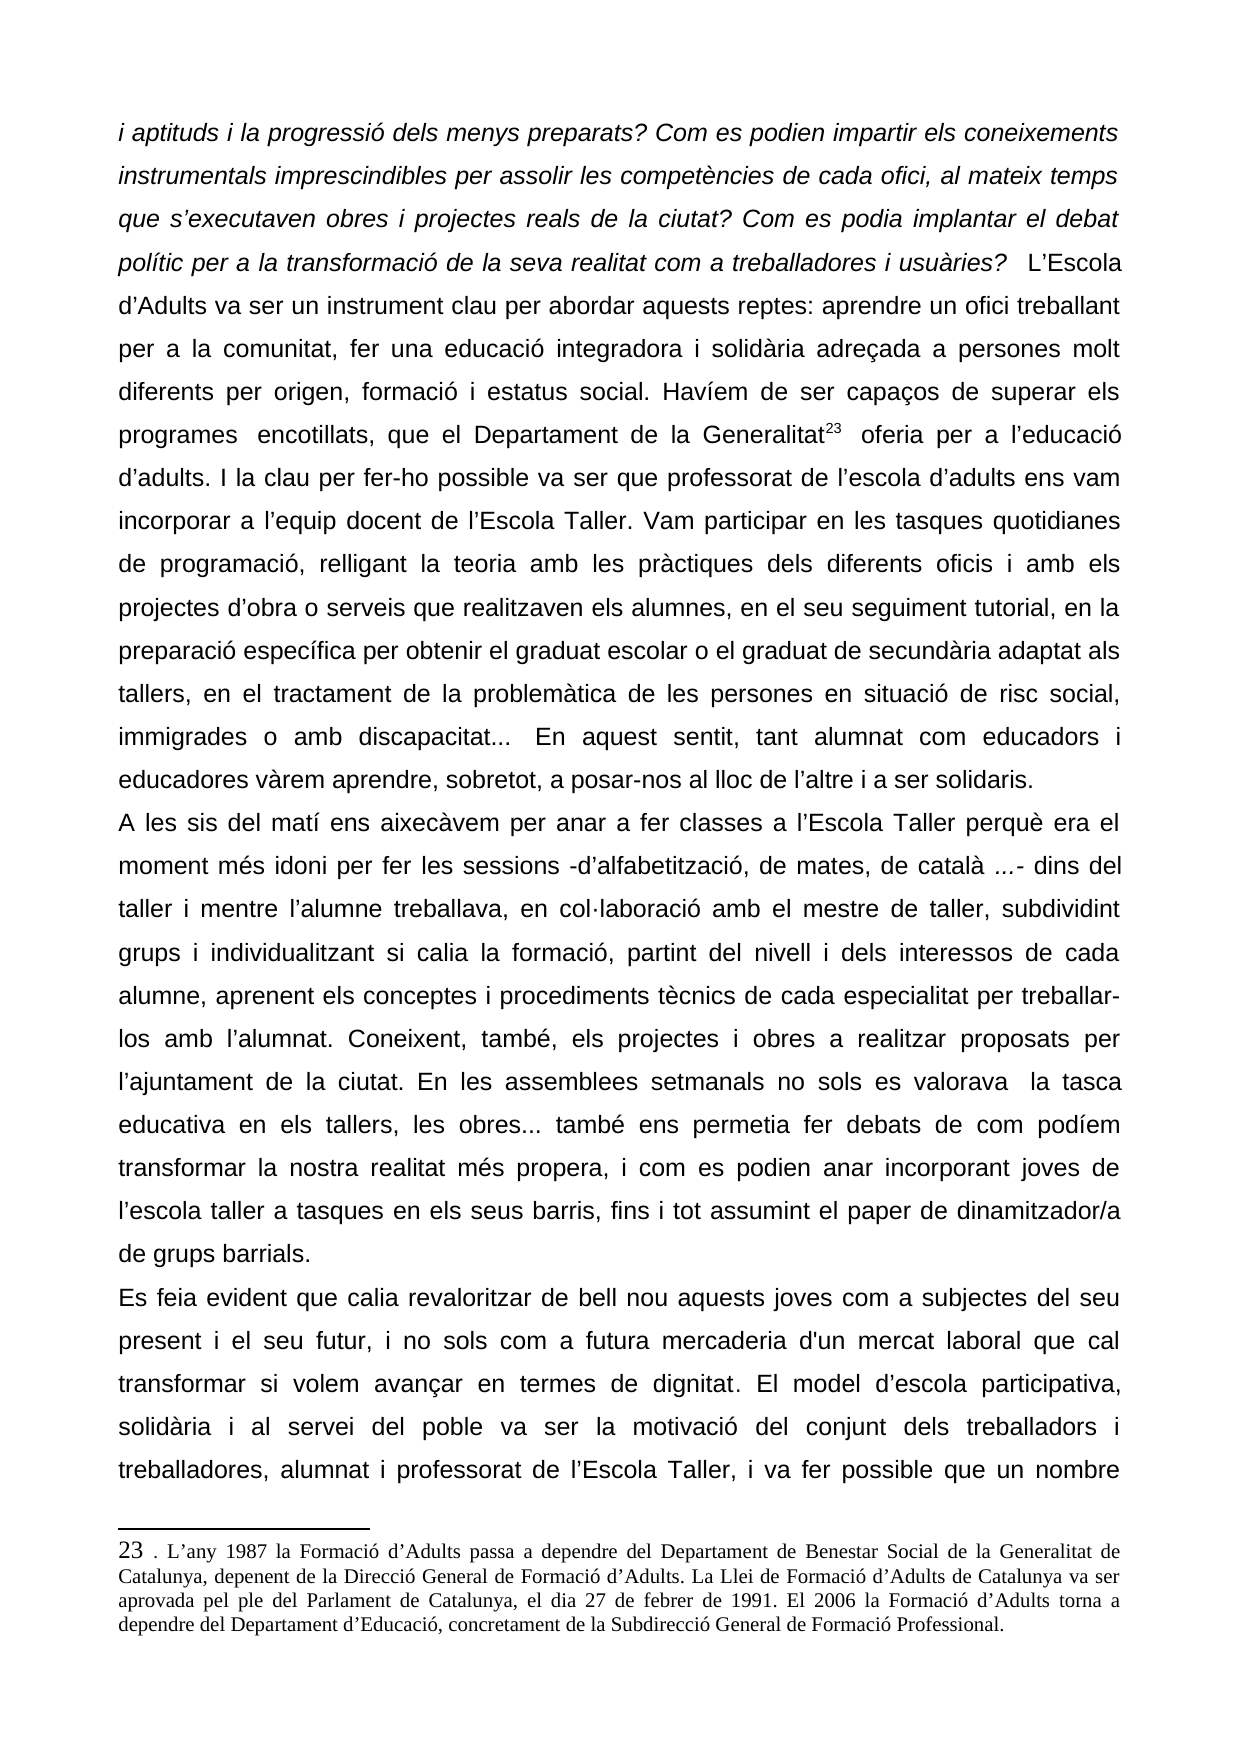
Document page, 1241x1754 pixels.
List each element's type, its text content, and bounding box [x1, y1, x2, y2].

text . L’any 1987 la Formació d’Adults passa a dependre del Departament de Benestar Social de la Generalitat de Catalunya, depenent de la Direcció General de Formació d’Adults. La Llei de Formació d’Adults de Catalunya va ser aprovada pel ple del Parlament de Catalunya, el dia 27 de febrer de 1991. El 2006 la Formació d’Adults torna a dependre del Departament d’Educació, concretament de la Subdirecció General de Formació Professional. [118, 1535, 1122, 1636]
text Es feia evident que calia revaloritzar de bell nou aquests joves com a subjectes del seu present i el seu futur, i no sols com a futura mercaderia d'un mercat laboral que cal transformar si volem avançar en termes de dignitat. El model d’escola participativa, solidària i al servei del poble va ser la motivació del conjunt dels treballadors i treballadores, alumnat i professorat de l’Escola Taller, i va fer possible que un nombre [118, 1282, 1122, 1484]
text i aptituds i la progressió dels menys preparats? Com es podien impartir els coneixements instrumentals imprescindibles per assolir les competències de cada ofici, al mateix temps que s’executaven obres i projectes reals de la ciutat? Com es podia implantar el debat polític per a la transformació de la seva realitat com a treballadores i usuàries? L’Escola d’Adults va ser un instrument clau per abordar aquests reptes: aprendre un ofici treballant per a la comunitat, fer una educació integradora i solidària adreçada a persones molt diferents per origen, formació i estatus social. Havíem de ser capaços de superar els programes encotillats, que el Departament de la Generalitat oferia per a l’educació d’adults. I la clau per fer-ho possible va ser que professorat de l’escola d’adults ens vam incorporar a l’equip docent de l’Escola Taller. Vam participar en les tasques quotidianes de programació, relligant la teoria amb les pràctiques dels diferents oficis i amb els projectes d’obra o serveis que realitzaven els alumnes, en el seu seguiment tutorial, en la preparació específica per obtenir el graduat escolar o el graduat de secundària adaptat als tallers, en el tractament de la problemàtica de les persones en situació de risc social, immigrades o amb discapacitat... En aquest sentit, tant alumnat com educadors i educadores vàrem aprendre, sobretot, a posar-nos al lloc de l’altre i a ser solidaris. [118, 118, 1122, 794]
text A les sis del matí ens aixecàvem per anar a fer classes a l’Escola Taller perquè era el moment més idoni per fer les sessions -d’alfabetització, de mates, de català ...- dins del taller i mentre l’alumne treballava, en col·laboració amb el mestre de taller, subdividint grups i individualitzant si calia la formació, partint del nivell i dels interessos de cada alumne, aprenent els conceptes i procediments tècnics de cada especialitat per treballar-los amb l’alumnat. Coneixent, també, els projectes i obres a realitzar proposats per l’ajuntament de la ciutat. En les assemblees setmanals no sols es valorava la tasca educativa en els tallers, les obres... també ens permetia fer debats de com podíem transformar la nostra realitat més propera, i com es podien anar incorporant joves de l’escola taller a tasques en els seus barris, fins i tot assumint el paper de dinamitzador/a de grups barrials. [118, 808, 1122, 1268]
